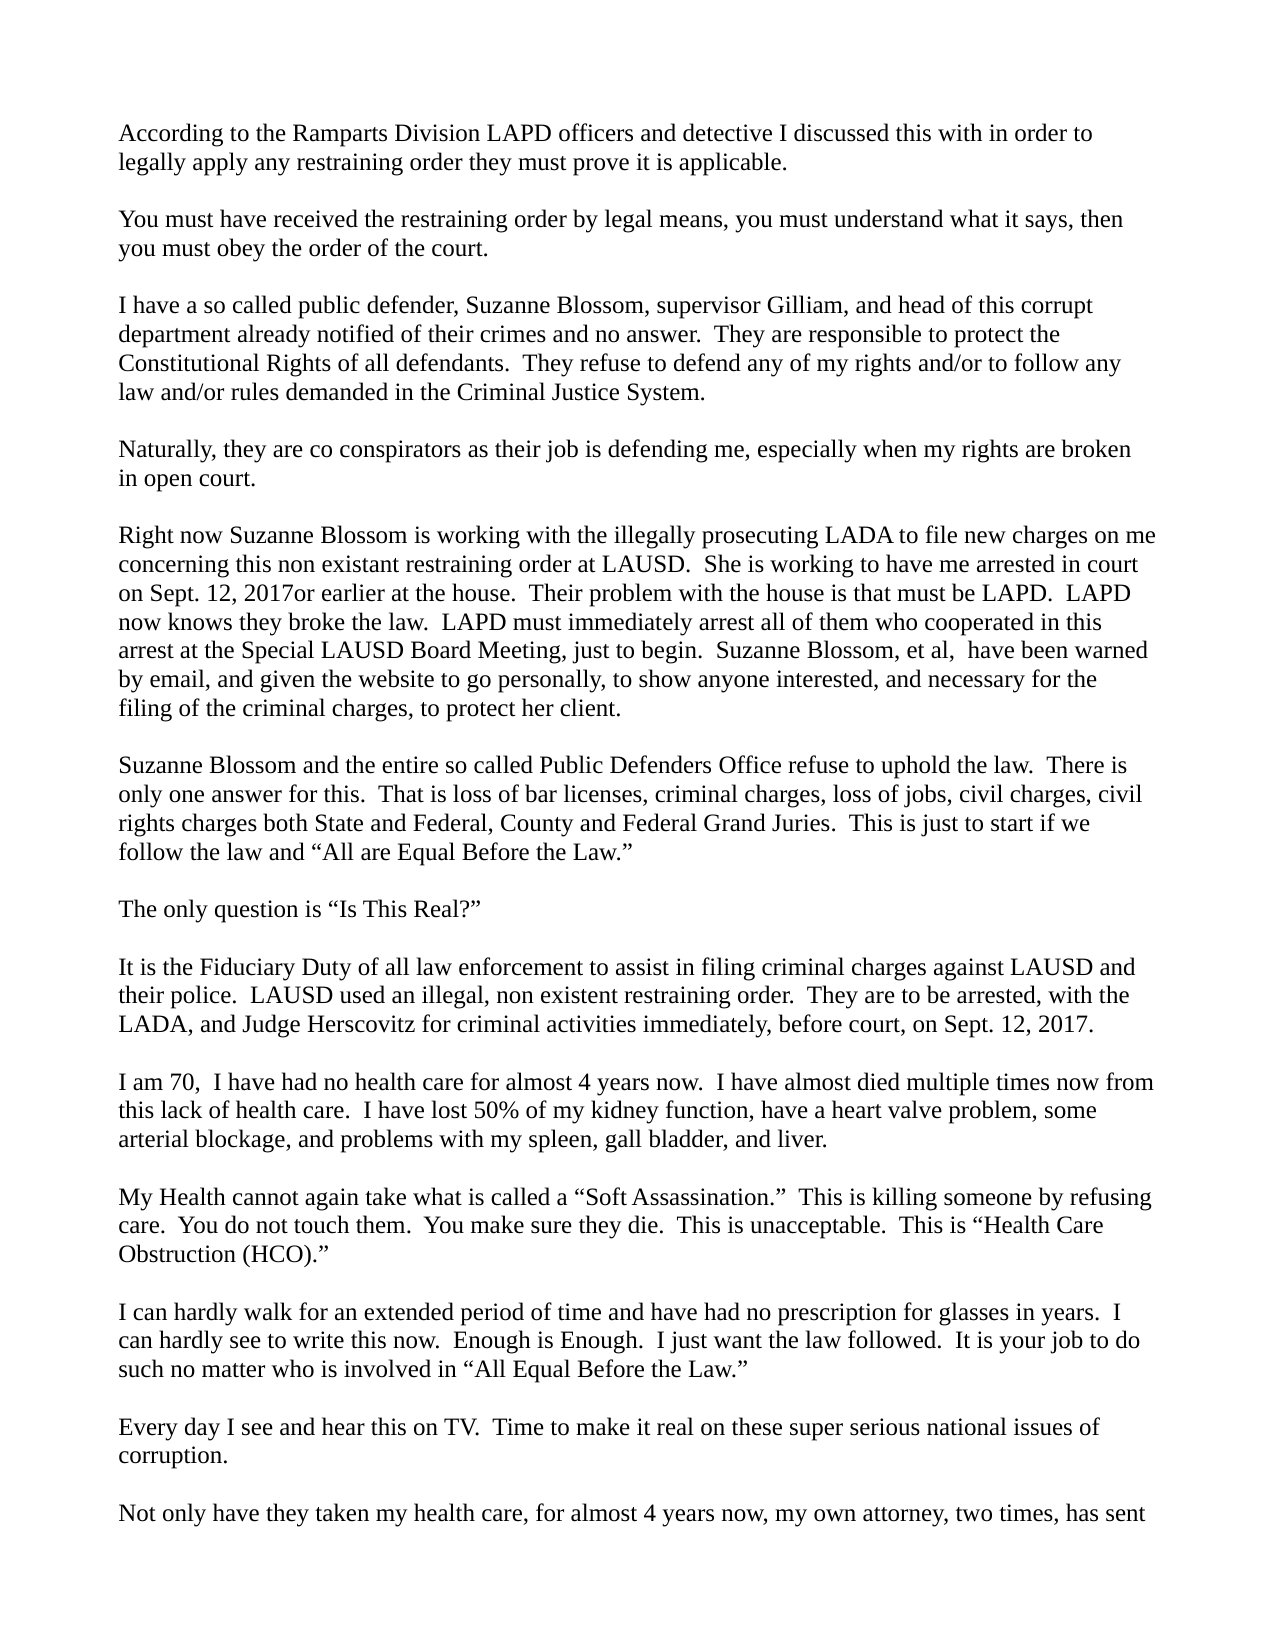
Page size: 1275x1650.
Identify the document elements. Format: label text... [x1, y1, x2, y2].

text Right now Suzanne Blossom is working with the illegally prosecuting LADA to file new charges on me concerning this non existant restraining order at LAUSD. She is working to have me arrested in court on Sept. 12, 2017or earlier at the house. Their problem with the house is that must be LAPD. LAPD now knows they broke the law. LAPD must immediately arrest all of them who cooperated in this arrest at the Special LAUSD Board Meeting, just to begin. Suzanne Blossom, et al, have been warned by email, and given the website to go personally, to show anyone interested, and necessary for the filing of the criminal charges, to protect her client. [118, 521, 1157, 722]
text Naturally, they are co conspirators as their job is defending me, especially when my rights are broken in open court. [118, 434, 1157, 492]
text The only question is “Is This Real?” [118, 894, 1157, 923]
text It is the Fiduciary Duty of all law enforcement to assist in filing criminal charges against LAUSD and their police. LAUSD used an illegal, non existent restraining order. They are to be arrested, with the LADA, and Judge Herscovitz for criminal activities immediately, before court, on Sept. 12, 2017. [118, 952, 1157, 1038]
text Not only have they taken my health care, for almost 4 years now, my own attorney, two times, has sent [118, 1498, 1157, 1527]
text Every day I see and hear this on TV. Time to make it real on these super serious national issues of corruption. [118, 1412, 1157, 1469]
text Suzanne Blossom and the entire so called Public Defenders Office refuse to uphold the law. There is only one answer for this. That is loss of bar licenses, criminal charges, loss of jobs, civil charges, civil rights charges both State and Federal, County and Federal Grand Juries. This is just to start if we follow the law and “All are Equal Before the Law.” [118, 751, 1157, 866]
text You must have received the restraining order by legal means, you must understand what it says, then you must obey the order of the court. [118, 204, 1157, 262]
text I have a so called public defender, Suzanne Blossom, supervisor Gilliam, and head of this corrupt department already notified of their crimes and no answer. They are responsible to protect the Constitutional Rights of all defendants. They refuse to defend any of my rights and/or to follow any law and/or rules demanded in the Criminal Justice System. [118, 291, 1157, 406]
text According to the Ramparts Division LAPD officers and detective I discussed this with in order to legally apply any restraining order they must prove it is applicable. [118, 118, 1157, 176]
text I can hardly walk for an extended period of time and have had no prescription for glasses in years. I can hardly see to write this now. Enough is Enough. I just want the law followed. It is your job to do such no matter who is involved in “All Equal Before the Law.” [118, 1297, 1157, 1383]
text I am 70, I have had no health care for almost 4 years now. I have almost died multiple times now from this lack of health care. I have lost 50% of my kidney function, have a heart valve problem, some arterial blockage, and problems with my spleen, gall bladder, and liver. [118, 1067, 1157, 1153]
text My Health cannot again take what is called a “Soft Assassination.” This is killing someone by refusing care. You do not touch them. You make sure they die. This is unacceptable. This is “Health Care Obstruction (HCO).” [118, 1182, 1157, 1268]
